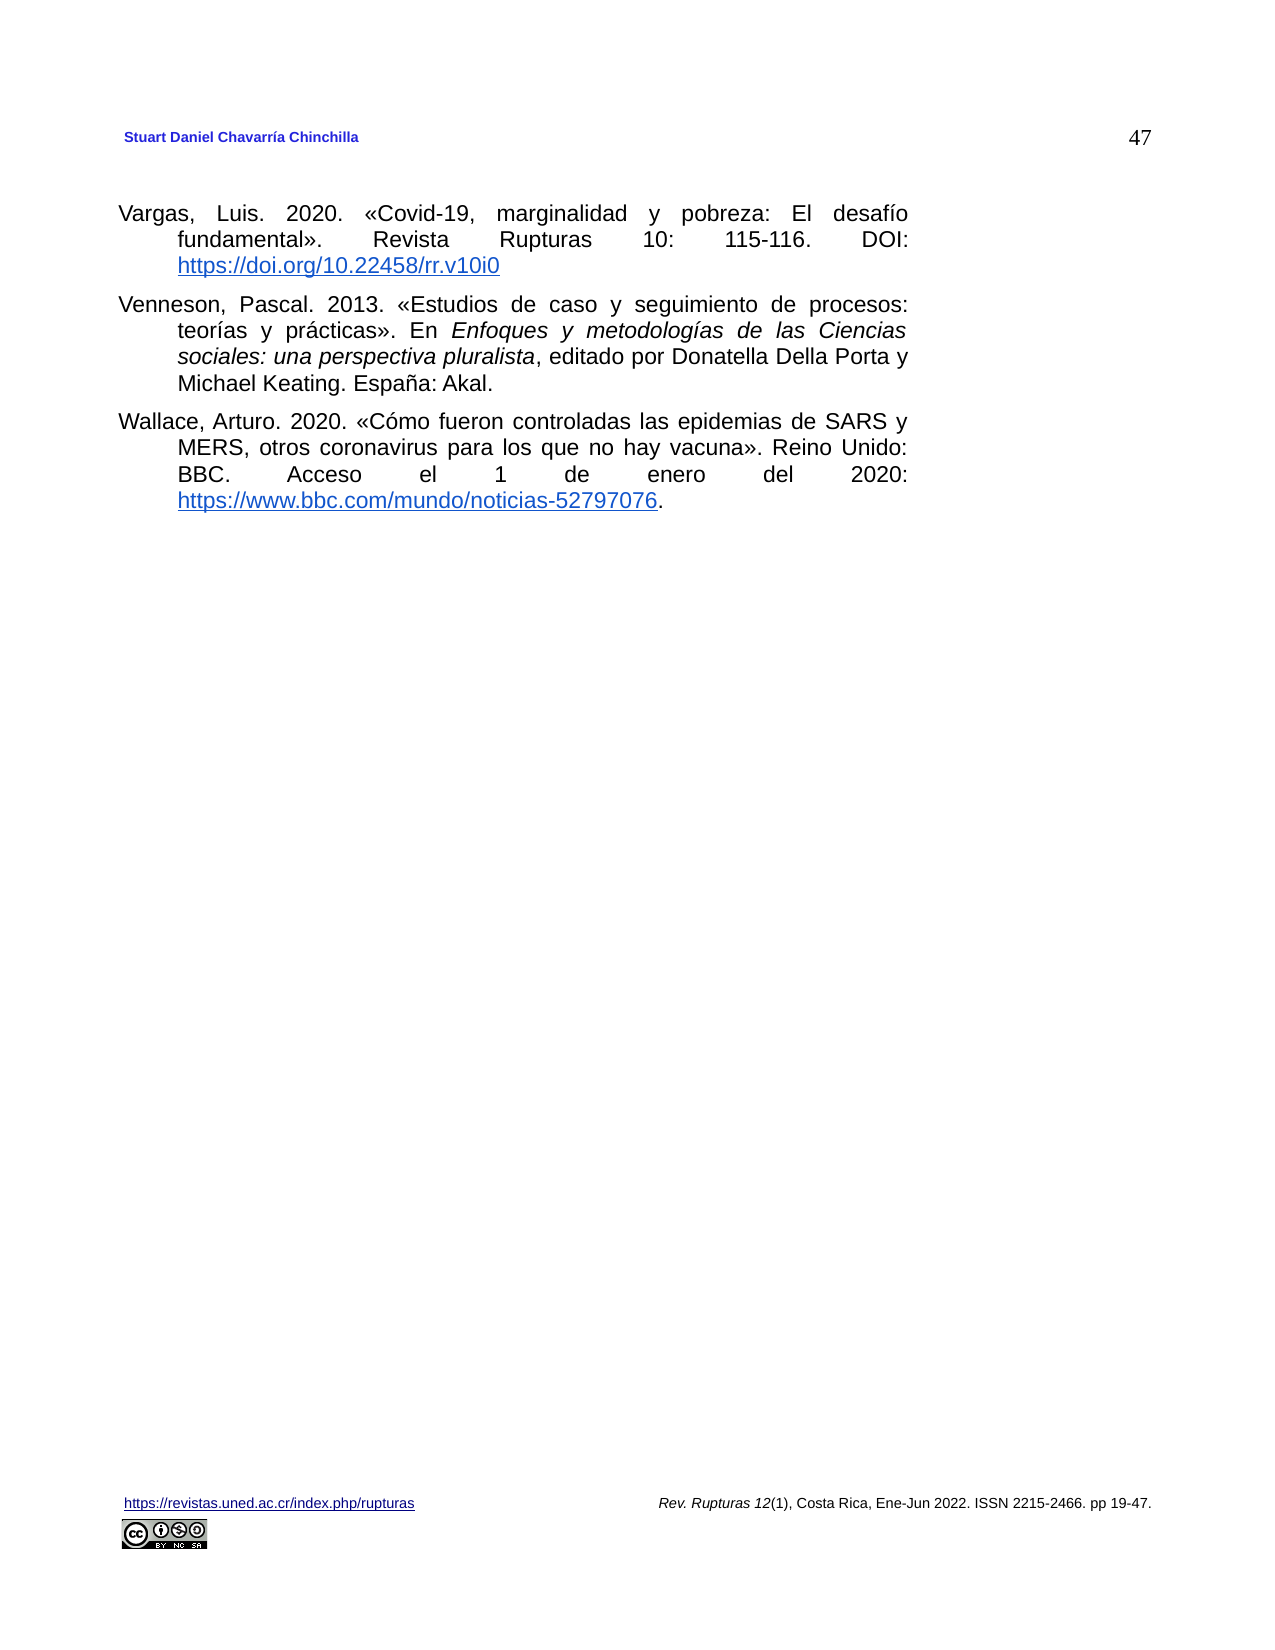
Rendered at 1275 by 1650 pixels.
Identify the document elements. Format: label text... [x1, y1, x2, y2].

text Vargas, Luis. 2020. «Covid-19, marginalidad y pobreza: El desafío fundamental». Revista Rupturas 10: 115-116. DOI: https://doi.org/10.22458/rr.v10i0 [118, 200, 909, 279]
text Wallace, Arturo. 2020. «Cómo fueron controladas las epidemias de SARS y MERS, otros coronavirus para los que no hay vacuna». Reino Unido: BBC. Acceso el 1 de enero del 2020: https://www.bbc.com/mundo/noticias-52797076. [118, 408, 909, 513]
text Venneson, Pascal. 2013. «Estudios de caso y seguimiento de procesos: teorías y prácticas». En Enfoques y metodologías de las Ciencias sociales: una perspectiva pluralista, editado por Donatella Della Porta y Michael Keating. España: Akal. [118, 291, 909, 396]
picture [121, 1519, 208, 1549]
